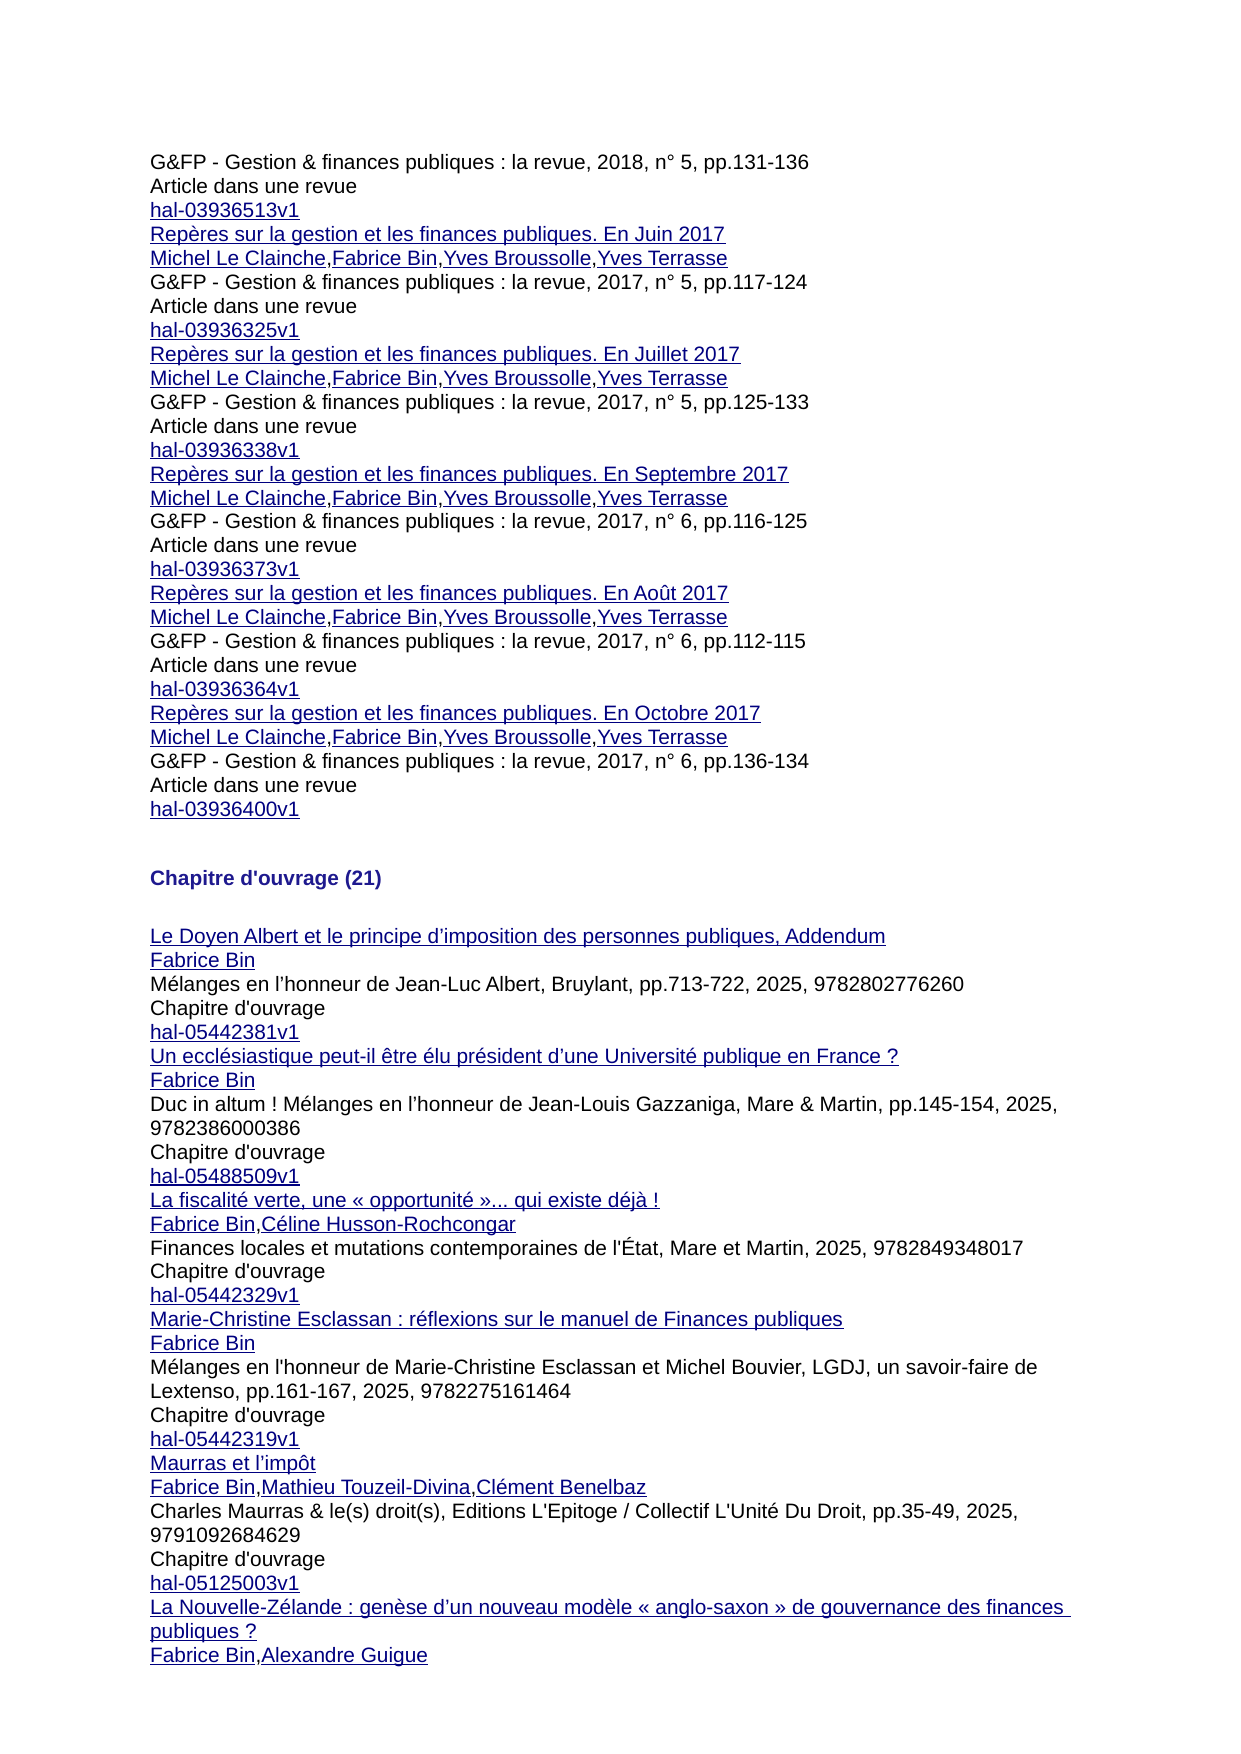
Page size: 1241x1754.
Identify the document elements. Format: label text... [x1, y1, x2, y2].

table_cell Repères sur la gestion et les finances publiques. En Juillet 2017 Michel Le Clainche,Fabrice Bin,Yves Broussolle,Yves Terrasse G&FP - Gestion & finances publiques : la revue, 2017, n° 5, pp.125-133 Article dans une revue hal-03936338v1 [150, 342, 1090, 461]
table_cell Marie-Christine Esclassan : réflexions sur le manuel de Finances publiques Fabrice Bin Mélanges en l'honneur de Marie-Christine Esclassan et Michel Bouvier, LGDJ, un savoir-faire de Lextenso, pp.161-167, 2025, 9782275161464 Chapitre d'ouvrage hal-05442319v1 [150, 1307, 1090, 1451]
table_cell La Nouvelle-Zélande : genèse d’un nouveau modèle « anglo-saxon » de gouvernance des finances publiques ? Fabrice Bin,Alexandre Guigue [150, 1595, 1090, 1667]
table_cell Repères sur la gestion et les finances publiques. En Août 2017 Michel Le Clainche,Fabrice Bin,Yves Broussolle,Yves Terrasse G&FP - Gestion & finances publiques : la revue, 2017, n° 6, pp.112-115 Article dans une revue hal-03936364v1 [150, 581, 1090, 701]
table_cell La fiscalité verte, une « opportunité »... qui existe déjà ! Fabrice Bin,Céline Husson-Rochcongar Finances locales et mutations contemporaines de l'État, Mare et Martin, 2025, 9782849348017 Chapitre d'ouvrage hal-05442329v1 [150, 1188, 1090, 1307]
subtitle Chapitre d'ouvrage (21) [150, 866, 1090, 889]
table_cell Repères sur la gestion et les finances publiques. En Octobre 2017 Michel Le Clainche,Fabrice Bin,Yves Broussolle,Yves Terrasse G&FP - Gestion & finances publiques : la revue, 2017, n° 6, pp.136-134 Article dans une revue hal-03936400v1 [150, 701, 1090, 821]
table_cell Un ecclésiastique peut-il être élu président d’une Université publique en France ? Fabrice Bin Duc in altum ! Mélanges en l’honneur de Jean-Louis Gazzaniga, Mare & Martin, pp.145-154, 2025, 9782386000386 Chapitre d'ouvrage hal-05488509v1 [150, 1044, 1090, 1187]
table_cell G&FP - Gestion & finances publiques : la revue, 2018, n° 5, pp.131-136 Article dans une revue hal-03936513v1 [150, 150, 1090, 222]
table_cell Repères sur la gestion et les finances publiques. En Juin 2017 Michel Le Clainche,Fabrice Bin,Yves Broussolle,Yves Terrasse G&FP - Gestion & finances publiques : la revue, 2017, n° 5, pp.117-124 Article dans une revue hal-03936325v1 [150, 222, 1090, 342]
table_header Le Doyen Albert et le principe d’imposition des personnes publiques, Addendum Fabrice Bin Mélanges en l’honneur de Jean-Luc Albert, Bruylant, pp.713-722, 2025, 9782802776260 Chapitre d'ouvrage hal-05442381v1 [150, 924, 1090, 1044]
table_cell Repères sur la gestion et les finances publiques. En Septembre 2017 Michel Le Clainche,Fabrice Bin,Yves Broussolle,Yves Terrasse G&FP - Gestion & finances publiques : la revue, 2017, n° 6, pp.116-125 Article dans une revue hal-03936373v1 [150, 461, 1090, 581]
table_cell Maurras et l’impôt Fabrice Bin,Mathieu Touzeil-Divina,Clément Benelbaz Charles Maurras & le(s) droit(s), Editions L'Epitoge / Collectif L'Unité Du Droit, pp.35-49, 2025, 9791092684629 Chapitre d'ouvrage hal-05125003v1 [150, 1451, 1090, 1595]
